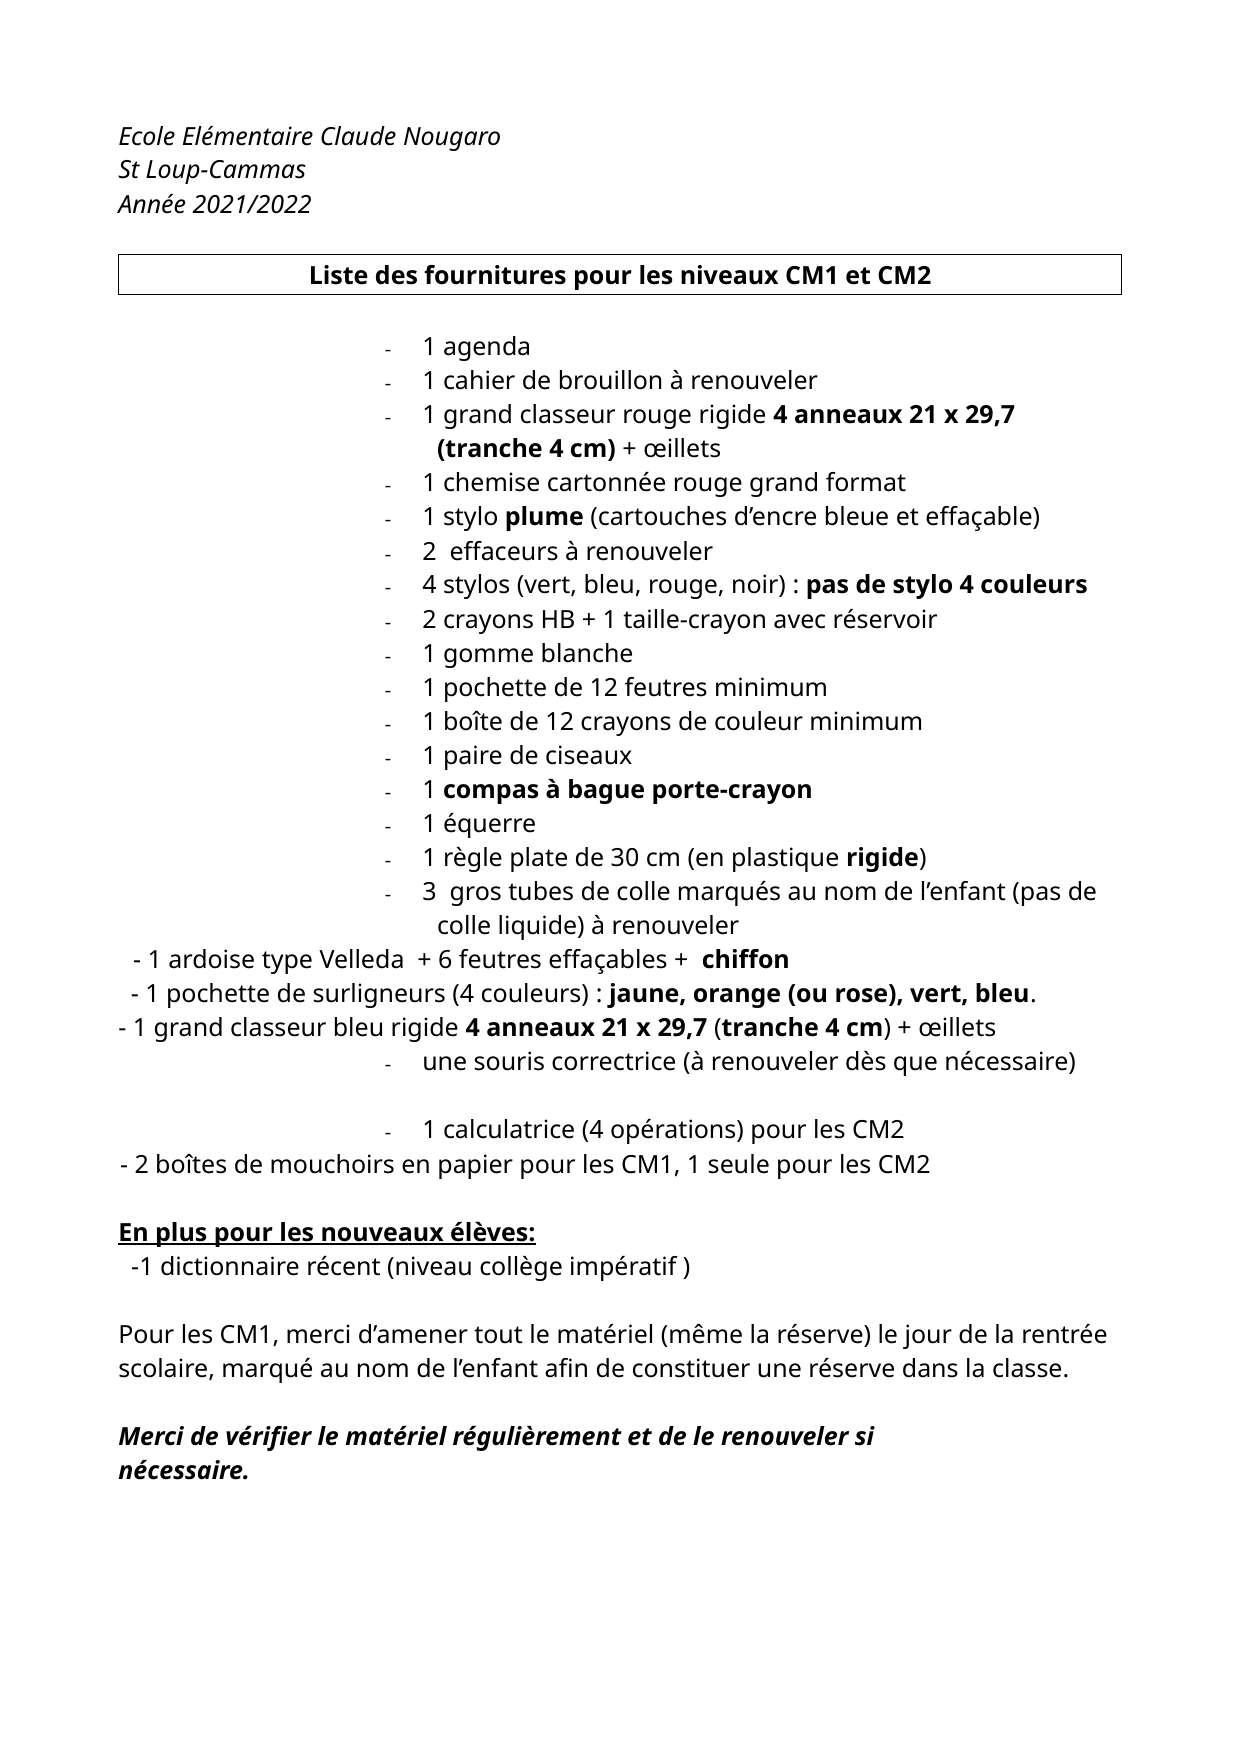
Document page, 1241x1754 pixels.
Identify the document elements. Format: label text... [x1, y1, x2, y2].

list 1 grand classeur rouge rigide 4 anneaux 21 x 29,7 (tranche 4 cm) + œillets [384, 397, 1122, 465]
list 1 calculatrice (4 opérations) pour les CM2 [384, 1112, 1122, 1146]
list 1 pochette de 12 feutres minimum [384, 669, 1122, 703]
list 2 effaceurs à renouveler [384, 533, 1122, 567]
list une souris correctrice (à renouveler dès que nécessaire) [384, 1044, 1122, 1078]
text Année 2021/2022 [118, 186, 1122, 220]
list 2 crayons HB + 1 taille-crayon avec réservoir [384, 601, 1122, 635]
list 1 agenda [384, 329, 1122, 363]
text En plus pour les nouveaux élèves: [118, 1214, 1122, 1248]
list 1 boîte de 12 crayons de couleur minimum [384, 703, 1122, 737]
subtitle Merci de vérifier le matériel régulièrement et de le renouveler si [118, 1419, 1122, 1453]
subtitle nécessaire. [118, 1453, 1122, 1487]
text -1 dictionnaire récent (niveau collège impératif ) [118, 1248, 1122, 1282]
text Ecole Elémentaire Claude Nougaro [118, 118, 1122, 152]
list 1 stylo plume (cartouches d’encre bleue et effaçable) [384, 499, 1122, 533]
text - 1 ardoise type Velleda + 6 feutres effaçables + chiffon [133, 942, 1122, 976]
list 1 cahier de brouillon à renouveler [384, 363, 1122, 397]
text - 2 boîtes de mouchoirs en papier pour les CM1, 1 seule pour les CM2 [120, 1146, 1122, 1180]
text - 1 grand classeur bleu rigide 4 anneaux 21 x 29,7 (tranche 4 cm) + œillets [118, 1010, 1122, 1044]
subtitle Liste des fournitures pour les niveaux CM1 et CM2 [119, 255, 1121, 294]
list 1 équerre [384, 806, 1122, 840]
text - 1 pochette de surligneurs (4 couleurs) : jaune, orange (ou rose), vert, bleu. [118, 976, 1122, 1010]
list 4 stylos (vert, bleu, rouge, noir) : pas de stylo 4 couleurs [384, 567, 1122, 601]
list 1 gomme blanche [384, 635, 1122, 669]
list 1 règle plate de 30 cm (en plastique rigide) [384, 840, 1122, 874]
list 1 compas à bague porte-crayon [384, 772, 1122, 806]
list 1 paire de ciseaux [384, 737, 1122, 772]
text St Loup-Cammas [118, 152, 1122, 186]
list 1 chemise cartonnée rouge grand format [384, 465, 1122, 499]
text Pour les CM1, merci d’amener tout le matériel (même la réserve) le jour de la rentrée scolaire, marqué au nom de l’enfant afin de constituer une réserve dans la classe. [118, 1317, 1122, 1385]
list 3 gros tubes de colle marqués au nom de l’enfant (pas de colle liquide) à renouveler [384, 874, 1122, 942]
